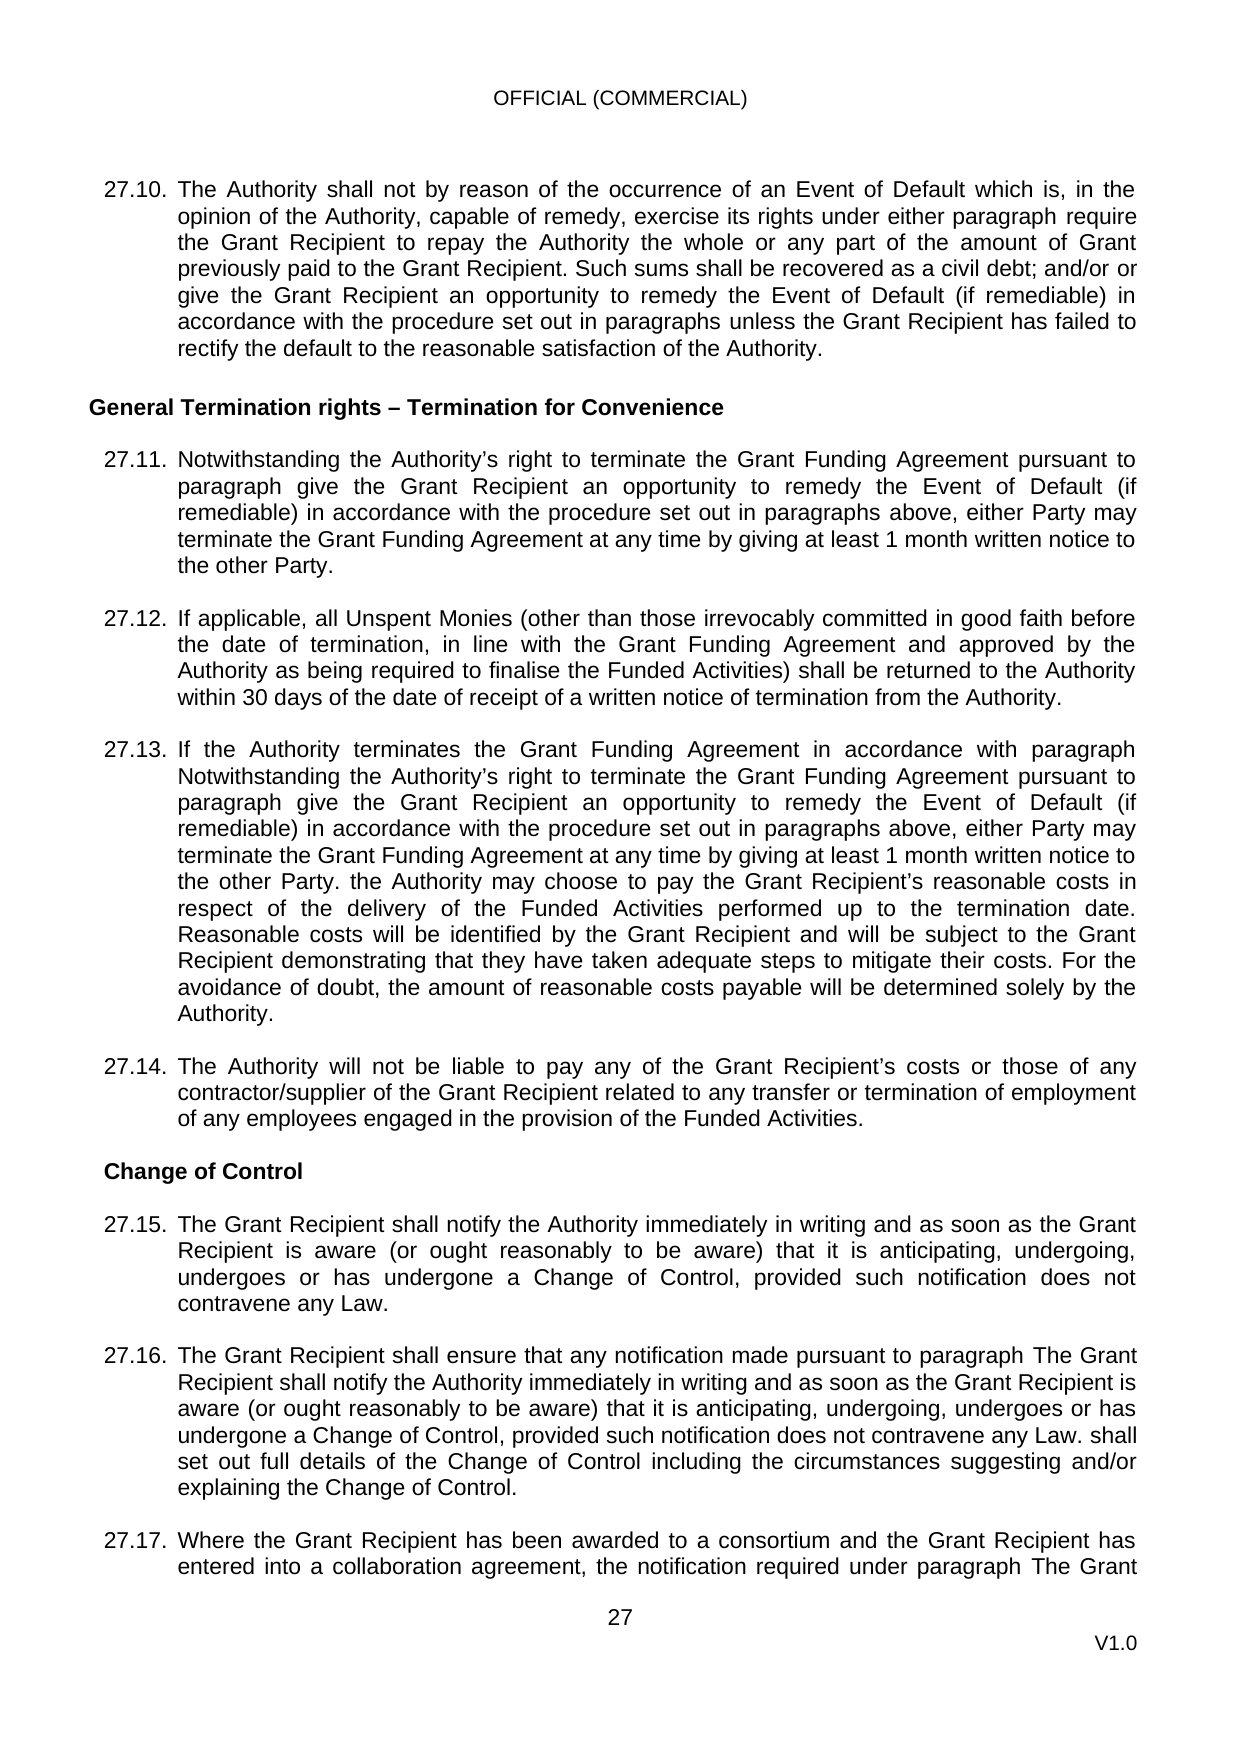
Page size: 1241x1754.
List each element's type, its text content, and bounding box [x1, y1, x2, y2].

list Notwithstanding the Authority’s right to terminate the Grant Funding Agreement pursuant to paragraph 27.3.4 above, either Party may terminate the Grant Funding Agreement at any time by giving at least 1 month written notice to the other Party. [103, 446, 1137, 578]
text General Termination rights – Termination for Convenience [89, 394, 1137, 420]
list The Grant Recipient shall notify the Authority immediately in writing and as soon as the Grant Recipient is aware (or ought reasonably to be aware) that it is anticipating, undergoing, undergoes or has undergone a Change of Control, provided such notification does not contravene any Law. [103, 1211, 1137, 1316]
list If the Authority terminates the Grant Funding Agreement in accordance with paragraph 27.11 the Authority may choose to pay the Grant Recipient’s reasonable costs in respect of the delivery of the Funded Activities performed up to the termination date. Reasonable costs will be identified by the Grant Recipient and will be subject to the Grant Recipient demonstrating that they have taken adequate steps to mitigate their costs. For the avoidance of doubt, the amount of reasonable costs payable will be determined solely by the Authority. [103, 736, 1137, 1026]
subtitle Change of Control [103, 1158, 1137, 1184]
list The Authority shall not by reason of the occurrence of an Event of Default which is, in the opinion of the Authority, capable of remedy, exercise its rights under either paragraph 27.3.3 or 27.3.4 unless the Grant Recipient has failed to rectify the default to the reasonable satisfaction of the Authority. [103, 176, 1137, 361]
list The Authority will not be liable to pay any of the Grant Recipient’s costs or those of any contractor/supplier of the Grant Recipient related to any transfer or termination of employment of any employees engaged in the provision of the Funded Activities. [103, 1053, 1137, 1132]
list If applicable, all Unspent Monies (other than those irrevocably committed in good faith before the date of termination, in line with the Grant Funding Agreement and approved by the Authority as being required to finalise the Funded Activities) shall be returned to the Authority within 30 days of the date of receipt of a written notice of termination from the Authority. [103, 604, 1137, 710]
list The Grant Recipient shall ensure that any notification made pursuant to paragraph 27.15 shall set out full details of the Change of Control including the circumstances suggesting and/or explaining the Change of Control. [103, 1342, 1137, 1501]
list Where the Grant Recipient has been awarded to a consortium and the Grant Recipient has entered into a collaboration agreement, the notification required under paragraph 27.15 shall include any changes to the consortium members as well as the lead Grant Recipient. [103, 1527, 1137, 1580]
